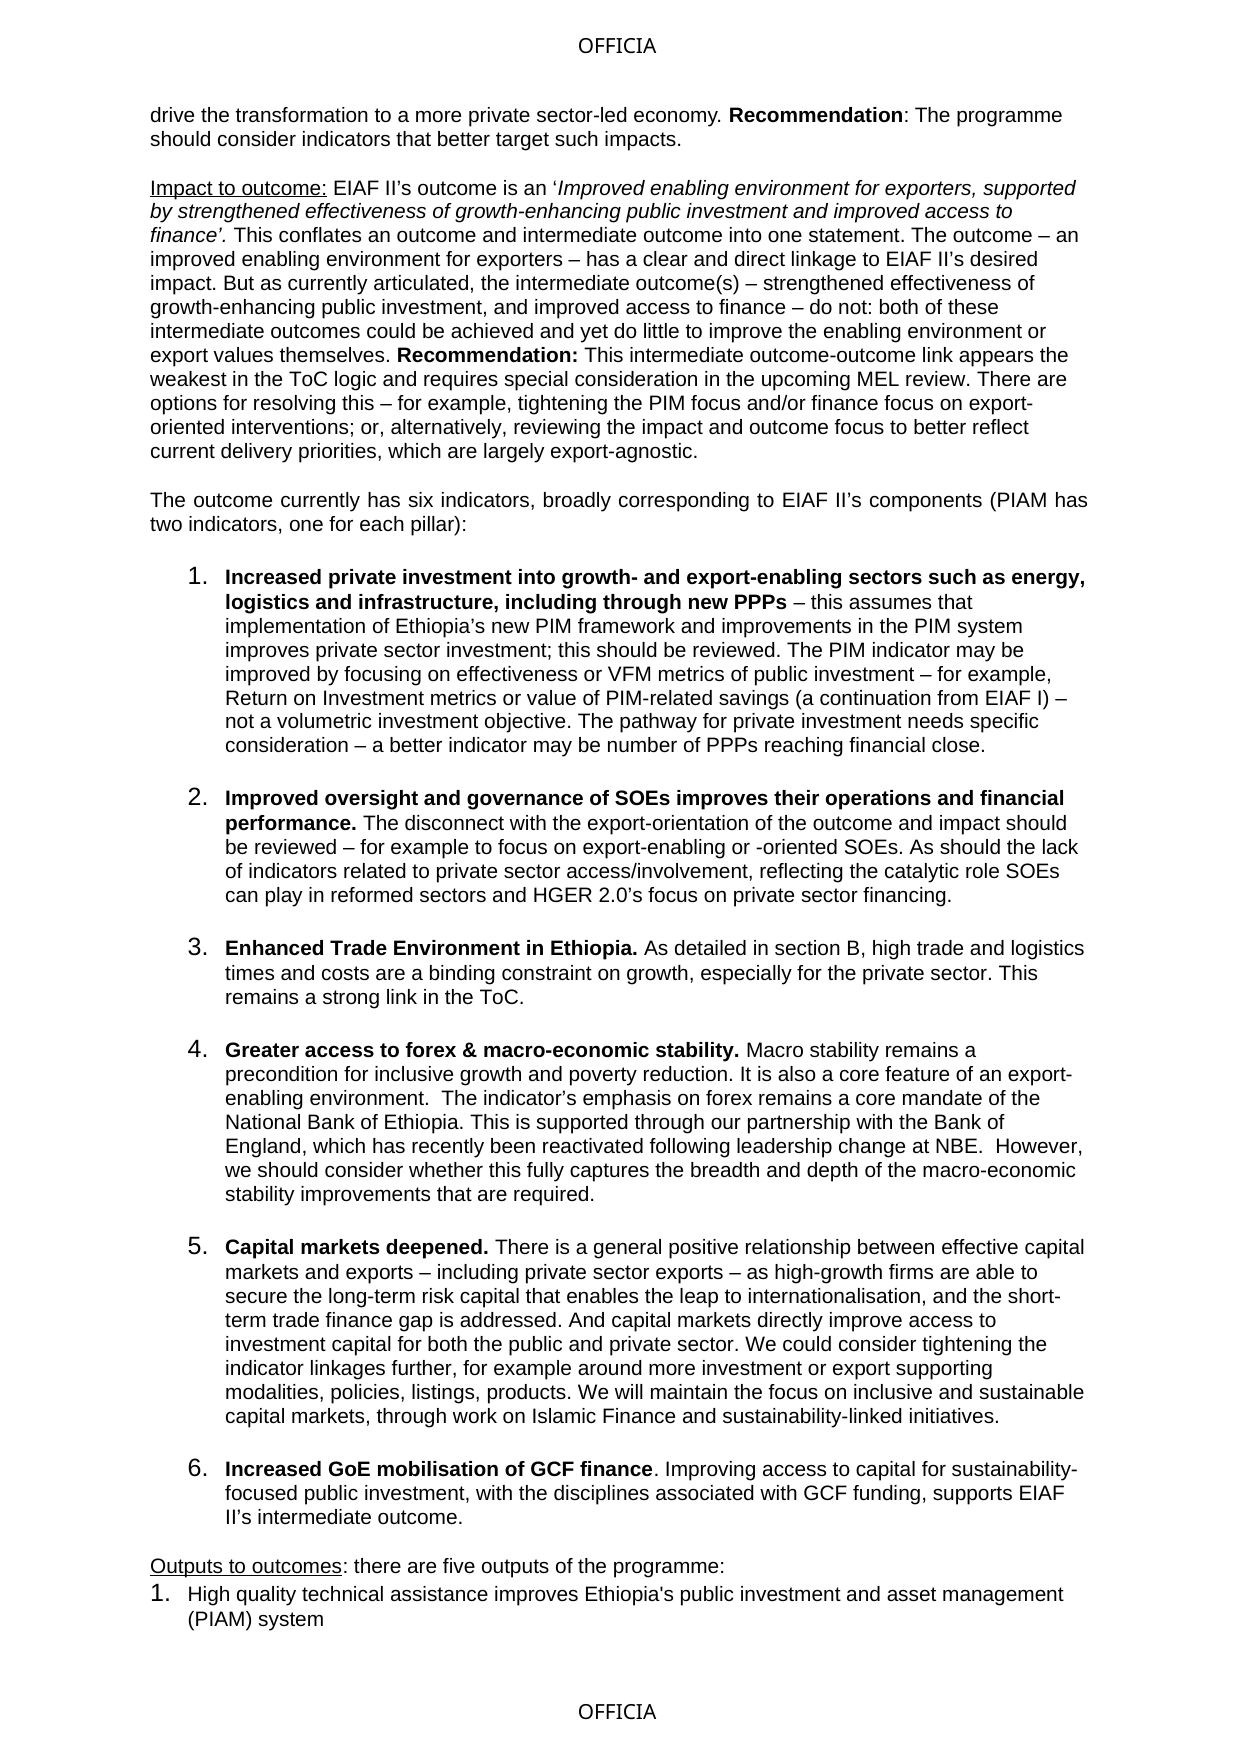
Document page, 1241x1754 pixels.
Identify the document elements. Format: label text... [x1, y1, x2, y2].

list High quality technical assistance improves Ethiopia's public investment and asset management (PIAM) system [150, 1578, 1090, 1631]
text Impact to outcome: EIAF II’s outcome is an ‘Improved enabling environment for exporters, supported by strengthened effectiveness of growth-enhancing public investment and improved access to finance’. This conflates an outcome and intermediate outcome into one statement. The outcome – an improved enabling environment for exporters – has a clear and direct linkage to EIAF II’s desired impact. But as currently articulated, the intermediate outcome(s) – strengthened effectiveness of growth-enhancing public investment, and improved access to finance – do not: both of these intermediate outcomes could be achieved and yet do little to improve the enabling environment or export values themselves. Recommendation: This intermediate outcome-outcome link appears the weakest in the ToC logic and requires special consideration in the upcoming MEL review. There are options for resolving this – for example, tightening the PIM focus and/or finance focus on export-oriented interventions; or, alternatively, reviewing the impact and outcome focus to better reflect current delivery priorities, which are largely export-agnostic. [150, 175, 1090, 463]
text Outputs to outcomes: there are five outputs of the programme: [150, 1554, 1090, 1578]
text The outcome currently has six indicators, broadly corresponding to EIAF II’s components (PIAM has two indicators, one for each pillar): [150, 488, 1090, 536]
list Greater access to forex & macro-economic stability. Macro stability remains a precondition for inclusive growth and poverty reduction. It is also a core feature of an export-enabling environment. The indicator’s emphasis on forex remains a core mandate of the National Bank of Ethiopia. This is supported through our partnership with the Bank of England, which has recently been reactivated following leadership change at NBE. However, we should consider whether this fully captures the breadth and depth of the macro-economic stability improvements that are required. [187, 1033, 1090, 1206]
list Enhanced Trade Environment in Ethiopia. As detailed in section B, high trade and logistics times and costs are a binding constraint on growth, especially for the private sector. This remains a strong link in the ToC. [187, 932, 1090, 1008]
list Improved oversight and governance of SOEs improves their operations and financial performance. The disconnect with the export-orientation of the outcome and impact should be reviewed – for example to focus on export-enabling or -oriented SOEs. As should the lack of indicators related to private sector access/involvement, reflecting the catalytic role SOEs can play in reformed sectors and HGER 2.0’s focus on private sector financing. [187, 782, 1090, 907]
text drive the transformation to a more private sector-led economy. Recommendation: The programme should consider indicators that better target such impacts. [150, 102, 1090, 150]
list Increased GoE mobilisation of GCF finance. Improving access to capital for sustainability-focused public investment, with the disciplines associated with GCF funding, supports EIAF II’s intermediate outcome. [187, 1452, 1090, 1529]
list Increased private investment into growth- and export-enabling sectors such as energy, logistics and infrastructure, including through new PPPs – this assumes that implementation of Ethiopia’s new PIM framework and improvements in the PIM system improves private sector investment; this should be reviewed. The PIM indicator may be improved by focusing on effectiveness or VFM metrics of public investment – for example, Return on Investment metrics or value of PIM-related savings (a continuation from EIAF I) – not a volumetric investment objective. The pathway for private investment needs specific consideration – a better indicator may be number of PPPs reaching financial close. [187, 561, 1090, 757]
list Capital markets deepened. There is a general positive relationship between effective capital markets and exports – including private sector exports – as high-growth firms are able to secure the long-term risk capital that enables the leap to internationalisation, and the short-term trade finance gap is addressed. And capital markets directly improve access to investment capital for both the public and private sector. We could consider tightening the indicator linkages further, for example around more investment or export supporting modalities, policies, listings, products. We will maintain the focus on inclusive and sustainable capital markets, through work on Islamic Finance and sustainability-linked initiatives. [187, 1231, 1090, 1427]
